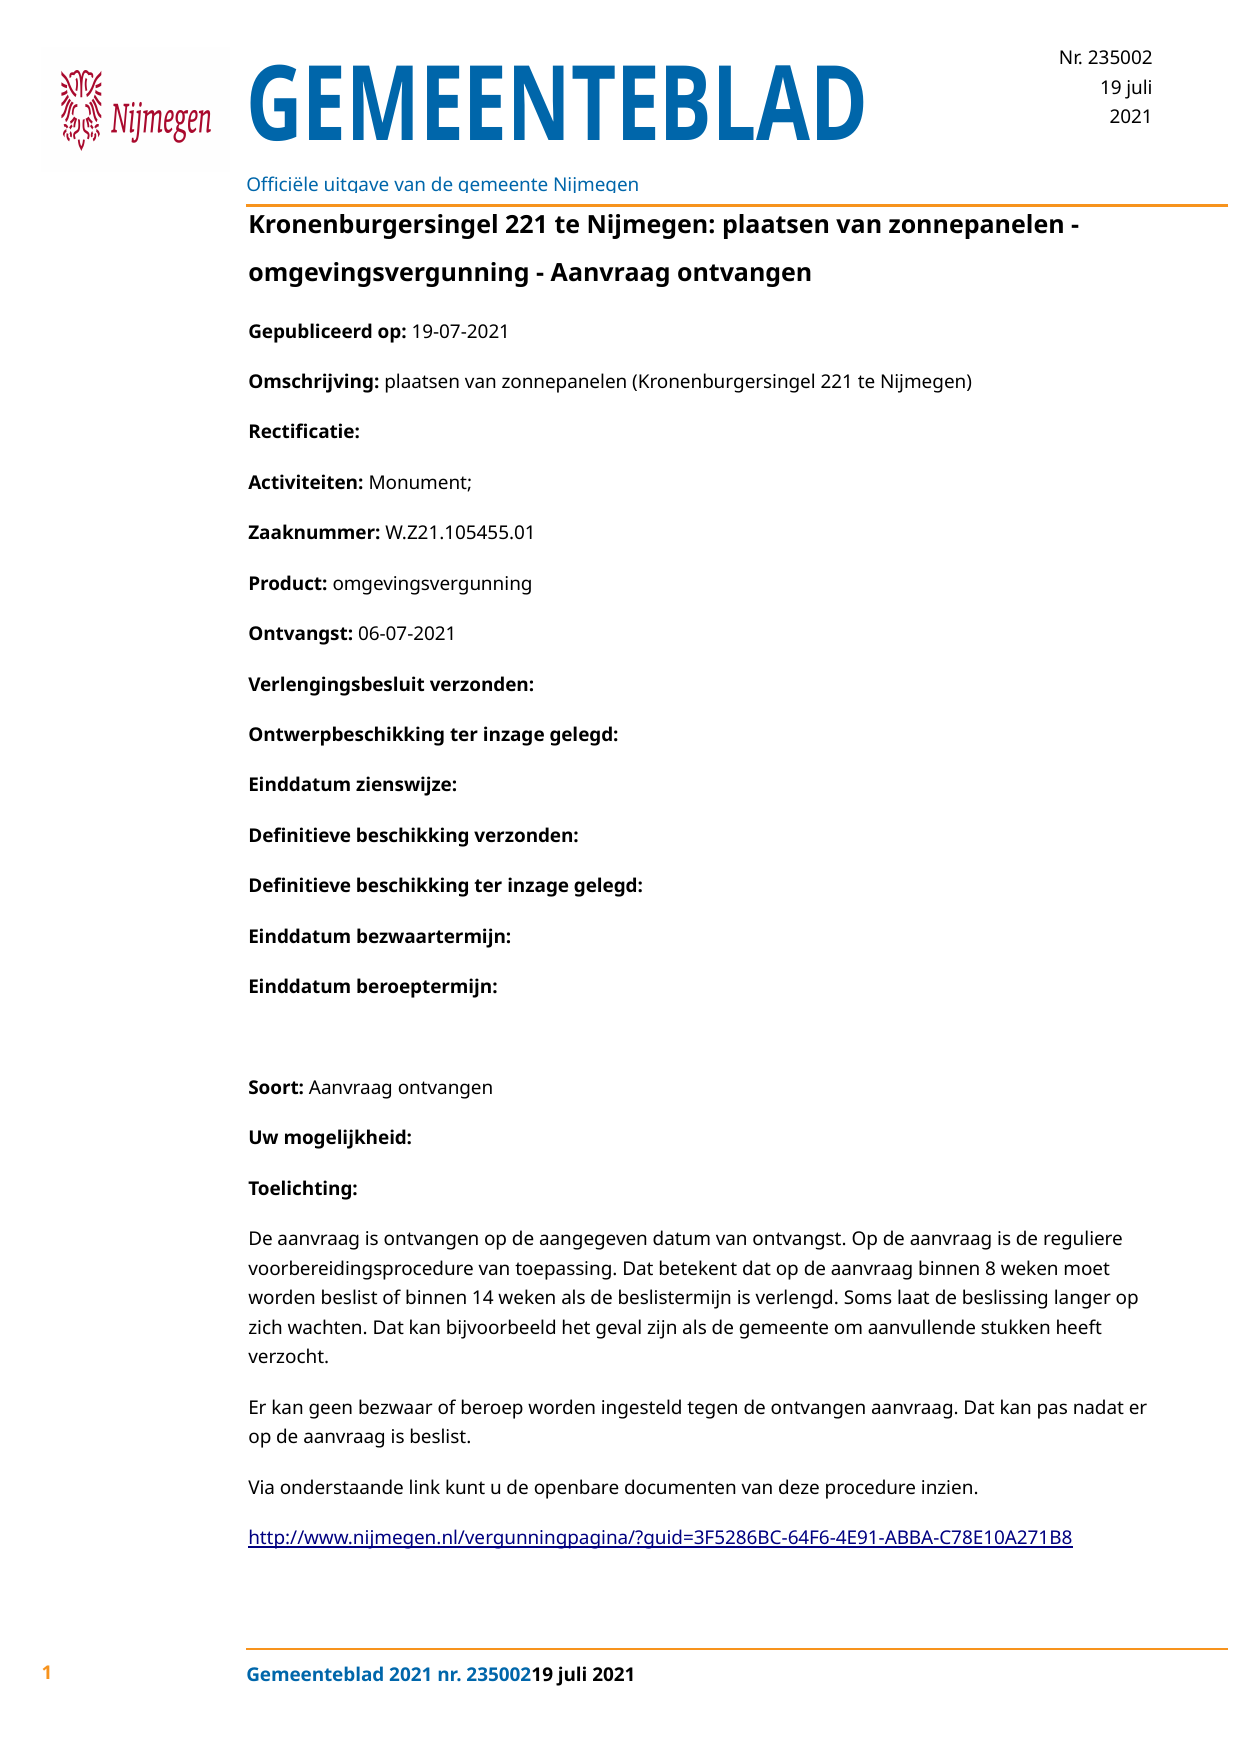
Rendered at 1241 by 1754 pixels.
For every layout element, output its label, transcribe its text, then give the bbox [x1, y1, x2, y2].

picture [41, 47, 231, 172]
text Verlengingsbesluit verzonden: [248, 671, 1152, 697]
text http://www.nijmegen.nl/vergunningpagina/?guid=3F5286BC-64F6-4E91-ABBA-C78E10A271B8 [248, 1524, 1152, 1550]
text Omschrijving: plaatsen van zonnepanelen (Kronenburgersingel 221 te Nijmegen) [248, 368, 1152, 394]
text Activiteiten: Monument; [248, 469, 1152, 495]
text Via onderstaande link kunt u de openbare documenten van deze procedure inzien. [248, 1474, 1152, 1500]
text Einddatum zienswijze: [248, 772, 1152, 797]
text Definitieve beschikking ter inzage gelegd: [248, 872, 1152, 898]
text Toelichting: [248, 1175, 1152, 1201]
text Rectificatie: [248, 419, 1152, 444]
text Zaaknummer: W.Z21.105455.01 [248, 519, 1152, 545]
text Soort: Aanvraag ontvangen [248, 1074, 1152, 1100]
text Definitieve beschikking verzonden: [248, 822, 1152, 848]
text Gepubliceerd op: 19-07-2021 [248, 318, 1152, 344]
text De aanvraag is ontvangen op de aangegeven datum van ontvangst. Op de aanvraag is de reguliere voorbereidingsprocedure van toepassing. Dat betekent dat op de aanvraag binnen 8 weken moet worden beslist of binnen 14 weken als de beslistermijn is verlengd. Soms laat de beslissing langer op zich wachten. Dat kan bijvoorbeeld het geval zijn als de gemeente om aanvullende stukken heeft verzocht. [248, 1225, 1152, 1369]
text Ontwerpbeschikking ter inzage gelegd: [248, 721, 1152, 747]
text Er kan geen bezwaar of beroep worden ingesteld tegen de ontvangen aanvraag. Dat kan pas nadat er op de aanvraag is beslist. [248, 1394, 1152, 1449]
text Einddatum beroeptermijn: [248, 973, 1152, 999]
text Ontvangst: 06-07-2021 [248, 620, 1152, 646]
text Einddatum bezwaartermijn: [248, 923, 1152, 949]
text Product: omgevingsvergunning [248, 570, 1152, 596]
text Uw mogelijkheid: [248, 1124, 1152, 1150]
text Kronenburgersingel 221 te Nijmegen: plaatsen van zonnepanelen - omgevingsvergunning - Aanvraag ontvangen [248, 207, 1152, 288]
